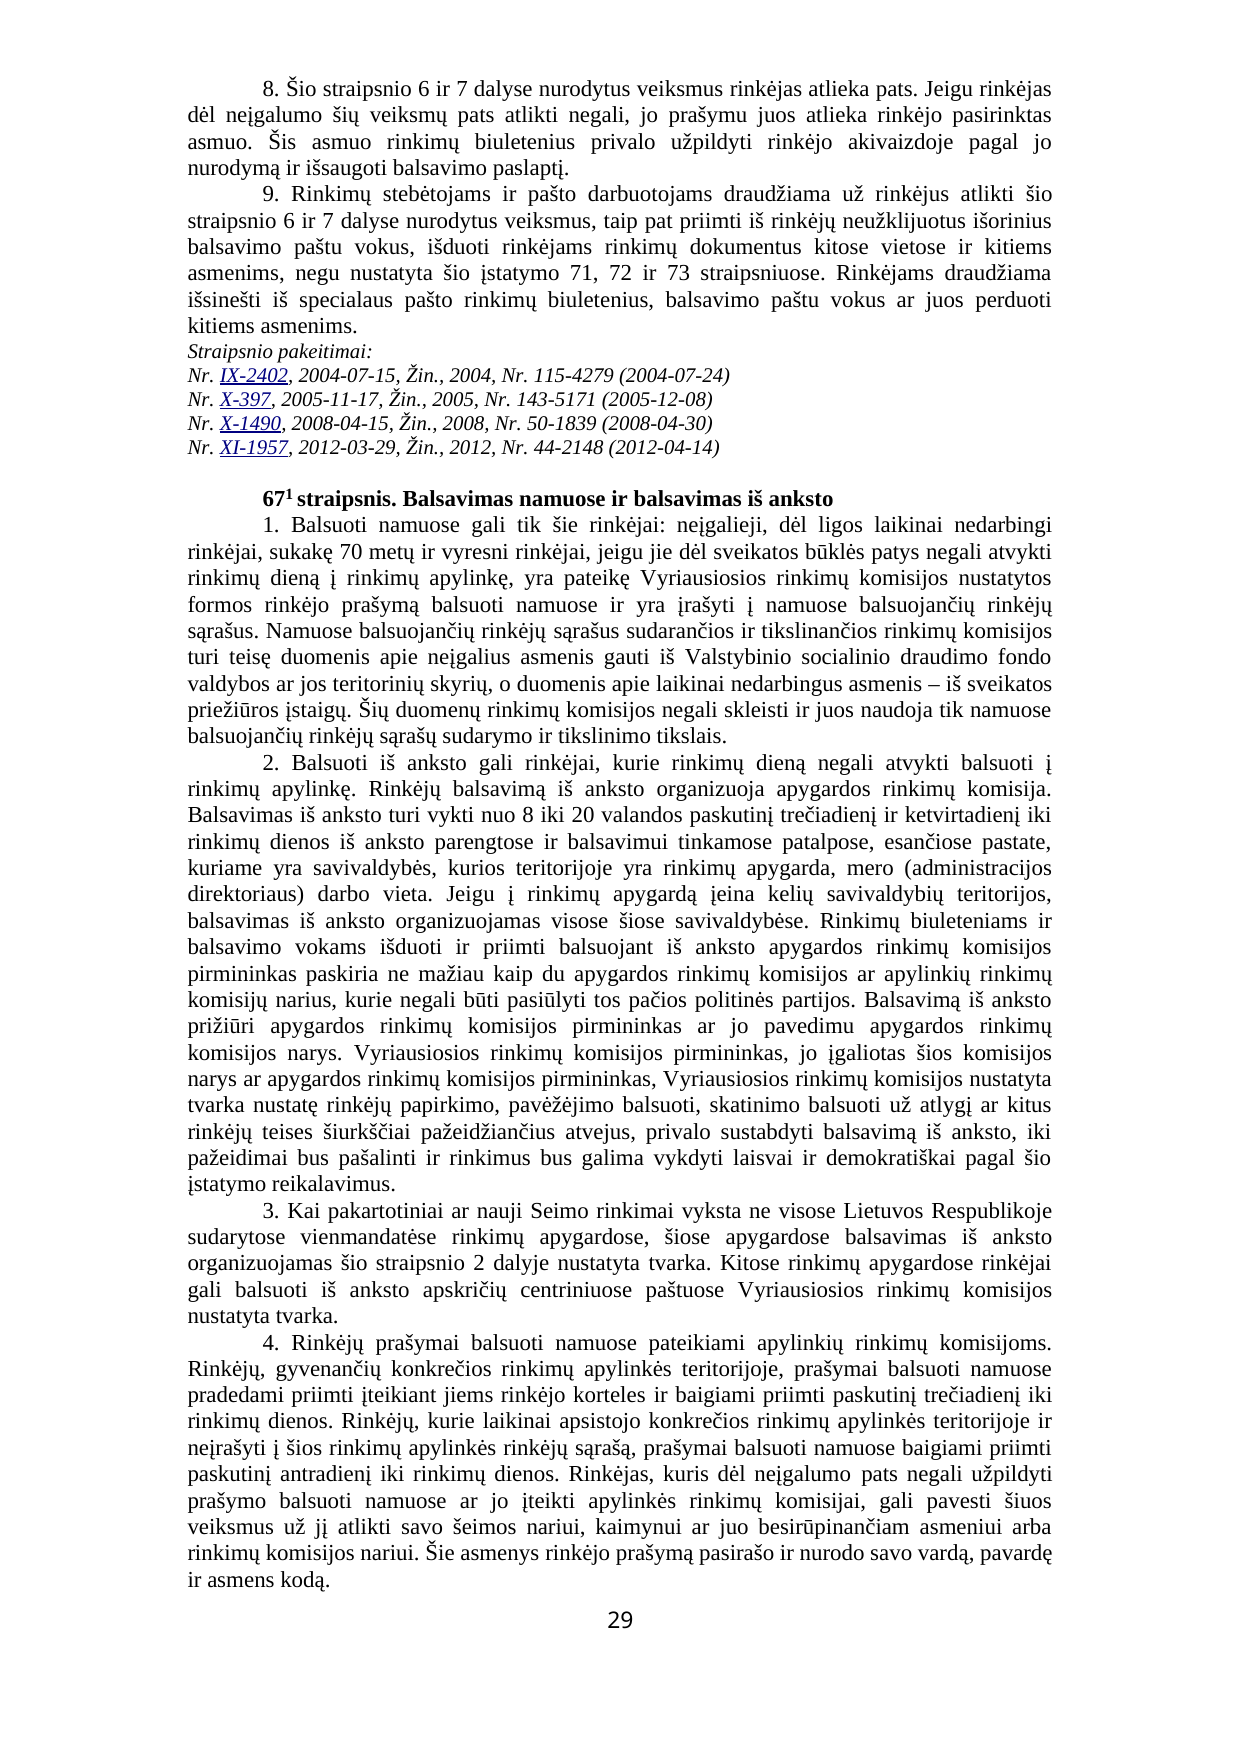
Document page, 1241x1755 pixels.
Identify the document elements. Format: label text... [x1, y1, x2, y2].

text Nr. X-1490, 2008-04-15, Žin., 2008, Nr. 50-1839 (2008-04-30) [187, 411, 1053, 435]
text Nr. XI-1957, 2012-03-29, Žin., 2012, Nr. 44-2148 (2012-04-14) [187, 435, 1053, 459]
text 3. Kai pakartotiniai ar nauji Seimo rinkimai vyksta ne visose Lietuvos Respublikoje sudarytose vienmandatėse rinkimų apygardose, šiose apygardose balsavimas iš anksto organizuojamas šio straipsnio 2 dalyje nustatyta tvarka. Kitose rinkimų apygardose rinkėjai gali balsuoti iš anksto apskričių centriniuose paštuose Vyriausiosios rinkimų komisijos nustatyta tvarka. [187, 1197, 1053, 1328]
text Nr. IX-2402, 2004-07-15, Žin., 2004, Nr. 115-4279 (2004-07-24) [187, 363, 1053, 387]
text 1. Balsuoti namuose gali tik šie rinkėjai: neįgalieji, dėl ligos laikinai nedarbingi rinkėjai, sukakę 70 metų ir vyresni rinkėjai, jeigu jie dėl sveikatos būklės patys negali atvykti rinkimų dieną į rinkimų apylinkę, yra pateikę Vyriausiosios rinkimų komisijos nustatytos formos rinkėjo prašymą balsuoti namuose ir yra įrašyti į namuose balsuojančių rinkėjų sąrašus. Namuose balsuojančių rinkėjų sąrašus sudarančios ir tikslinančios rinkimų komisijos turi teisę duomenis apie neįgalius asmenis gauti iš Valstybinio socialinio draudimo fondo valdybos ar jos teritorinių skyrių, o duomenis apie laikinai nedarbingus asmenis – iš sveikatos priežiūros įstaigų. Šių duomenų rinkimų komisijos negali skleisti ir juos naudoja tik namuose balsuojančių rinkėjų sąrašų sudarymo ir tikslinimo tikslais. [187, 512, 1053, 749]
text Straipsnio pakeitimai: [187, 338, 1053, 363]
text 4. Rinkėjų prašymai balsuoti namuose pateikiami apylinkių rinkimų komisijoms. Rinkėjų, gyvenančių konkrečios rinkimų apylinkės teritorijoje, prašymai balsuoti namuose pradedami priimti įteikiant jiems rinkėjo korteles ir baigiami priimti paskutinį trečiadienį iki rinkimų dienos. Rinkėjų, kurie laikinai apsistojo konkrečios rinkimų apylinkės teritorijoje ir neįrašyti į šios rinkimų apylinkės rinkėjų sąrašą, prašymai balsuoti namuose baigiami priimti paskutinį antradienį iki rinkimų dienos. Rinkėjas, kuris dėl neįgalumo pats negali užpildyti prašymo balsuoti namuose ar jo įteikti apylinkės rinkimų komisijai, gali pavesti šiuos veiksmus už jį atlikti savo šeimos nariui, kaimynui ar juo besirūpinančiam asmeniui arba rinkimų komisijos nariui. Šie asmenys rinkėjo prašymą pasirašo ir nurodo savo vardą, pavardę ir asmens kodą. [187, 1328, 1053, 1592]
text 2. Balsuoti iš anksto gali rinkėjai, kurie rinkimų dieną negali atvykti balsuoti į rinkimų apylinkę. Rinkėjų balsavimą iš anksto organizuoja apygardos rinkimų komisija. Balsavimas iš anksto turi vykti nuo 8 iki 20 valandos paskutinį trečiadienį ir ketvirtadienį iki rinkimų dienos iš anksto parengtose ir balsavimui tinkamose patalpose, esančiose pastate, kuriame yra savivaldybės, kurios teritorijoje yra rinkimų apygarda, mero (administracijos direktoriaus) darbo vieta. Jeigu į rinkimų apygardą įeina kelių savivaldybių teritorijos, balsavimas iš anksto organizuojamas visose šiose savivaldybėse. Rinkimų biuleteniams ir balsavimo vokams išduoti ir priimti balsuojant iš anksto apygardos rinkimų komisijos pirmininkas paskiria ne mažiau kaip du apygardos rinkimų komisijos ar apylinkių rinkimų komisijų narius, kurie negali būti pasiūlyti tos pačios politinės partijos. Balsavimą iš anksto prižiūri apygardos rinkimų komisijos pirmininkas ar jo pavedimu apygardos rinkimų komisijos narys. Vyriausiosios rinkimų komisijos pirmininkas, jo įgaliotas šios komisijos narys ar apygardos rinkimų komisijos pirmininkas, Vyriausiosios rinkimų komisijos nustatyta tvarka nustatę rinkėjų papirkimo, pavėžėjimo balsuoti, skatinimo balsuoti už atlygį ar kitus rinkėjų teises šiurkščiai pažeidžiančius atvejus, privalo sustabdyti balsavimą iš anksto, iki pažeidimai bus pašalinti ir rinkimus bus galima vykdyti laisvai ir demokratiškai pagal šio įstatymo reikalavimus. [187, 749, 1053, 1197]
text Nr. X-397, 2005-11-17, Žin., 2005, Nr. 143-5171 (2005-12-08) [187, 387, 1053, 411]
text 671 straipsnis. Balsavimas namuose ir balsavimas iš anksto [187, 485, 1053, 512]
text 9. Rinkimų stebėtojams ir pašto darbuotojams draudžiama už rinkėjus atlikti šio straipsnio 6 ir 7 dalyse nurodytus veiksmus, taip pat priimti iš rinkėjų neužklijuotus išorinius balsavimo paštu vokus, išduoti rinkėjams rinkimų dokumentus kitose vietose ir kitiems asmenims, negu nustatyta šio įstatymo 71, 72 ir 73 straipsniuose. Rinkėjams draudžiama išsinešti iš specialaus pašto rinkimų biuletenius, balsavimo paštu vokus ar juos perduoti kitiems asmenims. [187, 180, 1053, 338]
text 8. Šio straipsnio 6 ir 7 dalyse nurodytus veiksmus rinkėjas atlieka pats. Jeigu rinkėjas dėl neįgalumo šių veiksmų pats atlikti negali, jo prašymu juos atlieka rinkėjo pasirinktas asmuo. Šis asmuo rinkimų biuletenius privalo užpildyti rinkėjo akivaizdoje pagal jo nurodymą ir išsaugoti balsavimo paslaptį. [187, 75, 1053, 180]
